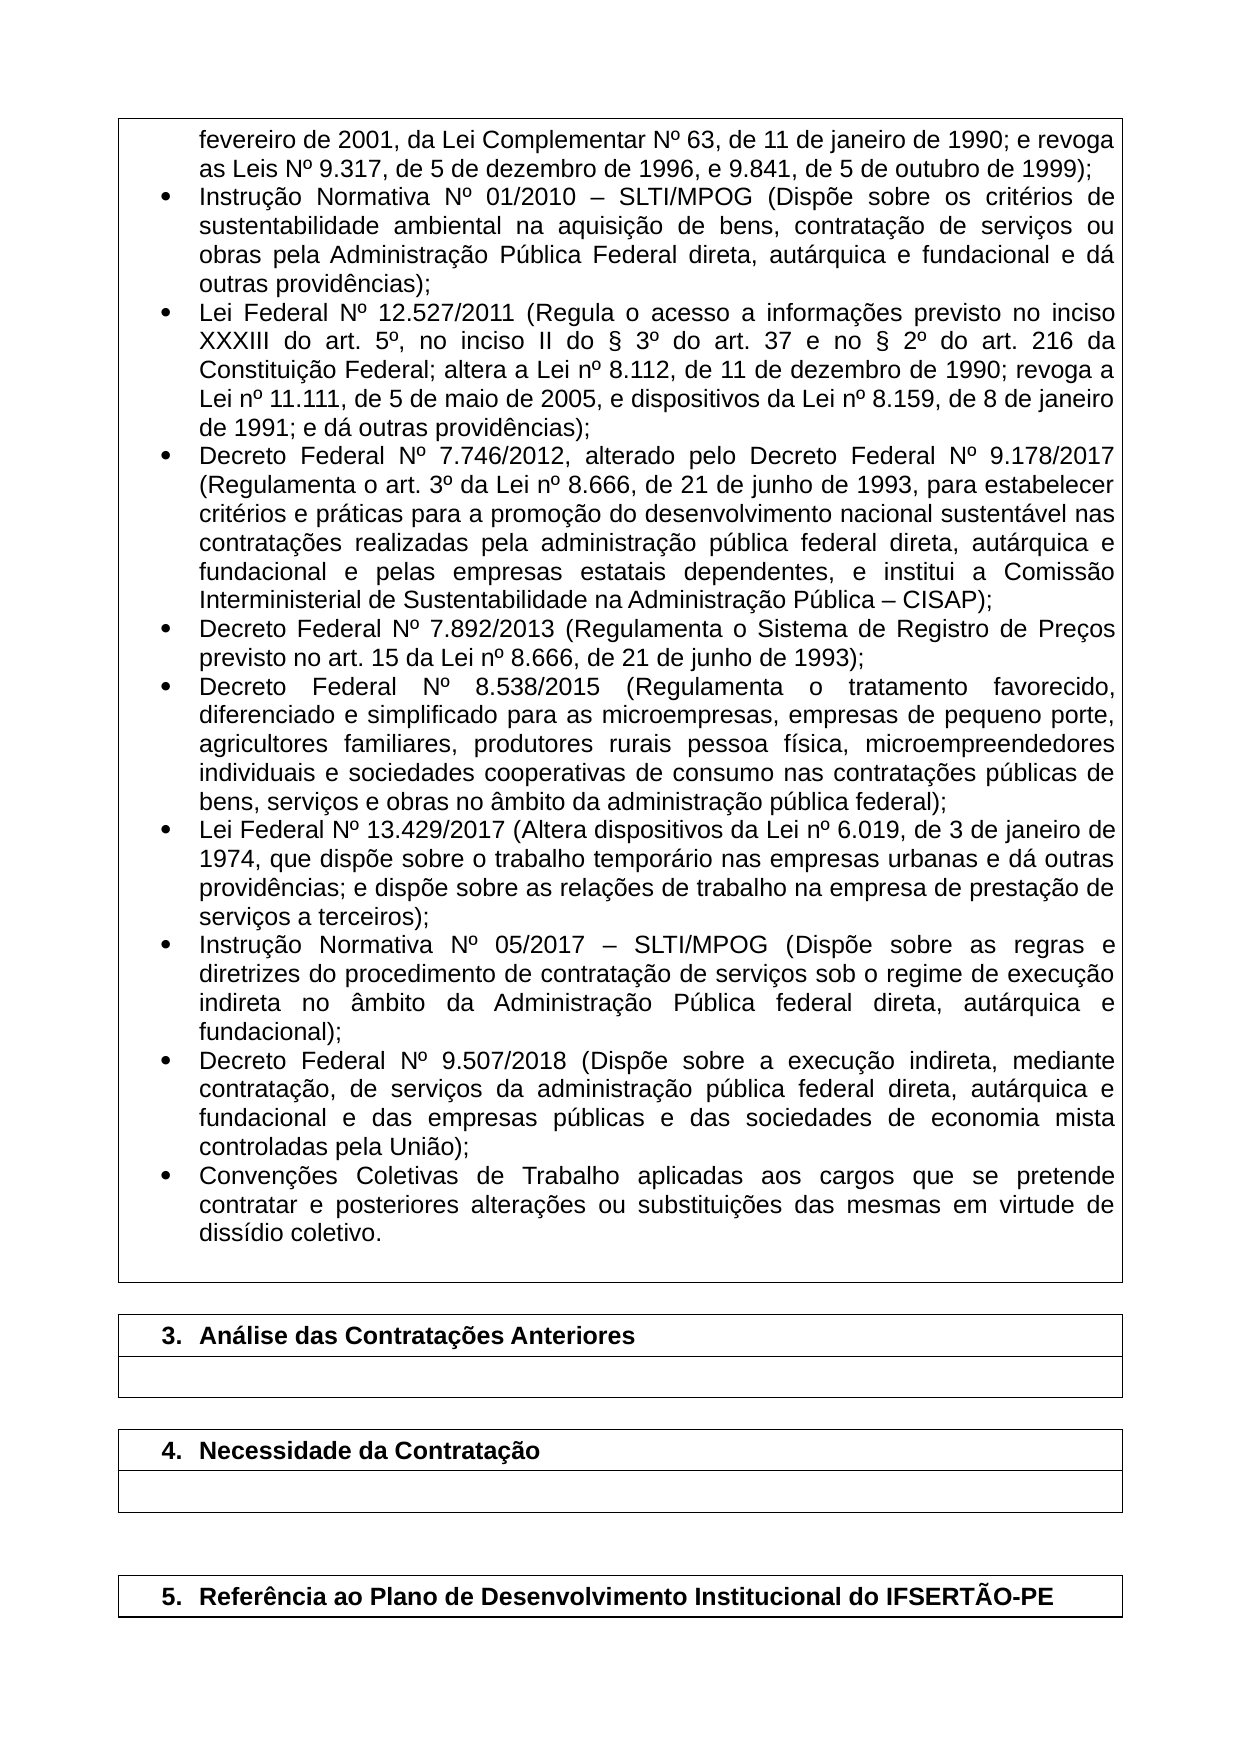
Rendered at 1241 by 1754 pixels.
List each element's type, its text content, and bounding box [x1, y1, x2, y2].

table_cell Constituição Federal da República Federativa do Brasil / 1988 Lei Federal Nº 8.078/1990 (dispõe sobre a proteção do consumidor e dá outras providências); Lei Federal Nº 8.666/1993 (Regulamenta o Art. 37, Inciso XXI, da Constituição Federal, institui normas para licitações e contratos da Administração Pública e dá outras providências); Decreto Federal Nº 3.555/2000 (Aprova o Regulamento para a modalidade de licitação denominada pregão, para aquisição de bens e serviços comuns); Decreto Federal Nº 3.772/2001, alterado pelo Decreto Federal Nº 4.485/2002 (Regulamenta o Art. 34 da Lei Nº 8.666, de 21 de junho de 1993, e dispõe sobre o Sistema de Cadastramento Unificado de Fornecedores – SICAF); Lei Federal Nº 10.520/2002 (Institui, no âmbito da União, Estados, Distrito Federal e Municípios, nos termos do Art. 37, Inciso XXI, da Constituição Federal, modalidade de licitação denominada pregão, para aquisição de bens e serviços comuns, e dá outras providências); Decreto Federal Nº 5.450/2005 (Regulamenta o pregão, na forma eletrônica, para aquisição de bens e serviços comuns, e dá outras providências); Lei Complementar Nº 123/2006 (Institui o Estatuto Nacional da Microempresa e Empresa de Pequeno Porte; altera dispositivos das Leis Nº 8.212 e 8.213, ambas de 24 de julho de 1991, da Consolidação das Leis do Trabalho – CLT, aprovada pelo Decreto-Lei Nº 5.452 de 1º de maio de 1943, da Lei Nº 10.189, de 14 de fevereiro de 2001, da Lei Complementar Nº 63, de 11 de janeiro de 1990; e revoga as Leis Nº 9.317, de 5 de dezembro de 1996, e 9.841, de 5 de outubro de 1999); Instrução Normativa Nº 01/2010 – SLTI/MPOG (Dispõe sobre os critérios de sustentabilidade ambiental na aquisição de bens, contratação de serviços ou obras pela Administração Pública Federal direta, autárquica e fundacional e dá outras providências); Lei Federal Nº 12.527/2011 (Regula o acesso a informações previsto no inciso XXXIII do art. 5º, no inciso II do § 3º do art. 37 e no § 2º do art. 216 da Constituição Federal; altera a Lei nº 8.112, de 11 de dezembro de 1990; revoga a Lei nº 11.111, de 5 de maio de 2005, e dispositivos da Lei nº 8.159, de 8 de janeiro de 1991; e dá outras providências); Decreto Federal Nº 7.746/2012, alterado pelo Decreto Federal Nº 9.178/2017 (Regulamenta o art. 3º da Lei nº 8.666, de 21 de junho de 1993, para estabelecer critérios e práticas para a promoção do desenvolvimento nacional sustentável nas contratações realizadas pela administração pública federal direta, autárquica e fundacional e pelas empresas estatais dependentes, e institui a Comissão Interministerial de Sustentabilidade na Administração Pública – CISAP); Decreto Federal Nº 7.892/2013 (Regulamenta o Sistema de Registro de Preços previsto no art. 15 da Lei nº 8.666, de 21 de junho de 1993); Decreto Federal Nº 8.538/2015 (Regulamenta o tratamento favorecido, diferenciado e simplificado para as microempresas, empresas de pequeno porte, agricultores familiares, produtores rurais pessoa física, microempreendedores individuais e sociedades cooperativas de consumo nas contratações públicas de bens, serviços e obras no âmbito da administração pública federal); Lei Federal Nº 13.429/2017 (Altera dispositivos da Lei nº 6.019, de 3 de janeiro de 1974, que dispõe sobre o trabalho temporário nas empresas urbanas e dá outras providências; e dispõe sobre as relações de trabalho na empresa de prestação de serviços a terceiros); Instrução Normativa Nº 05/2017 – SLTI/MPOG (Dispõe sobre as regras e diretrizes do procedimento de contratação de serviços sob o regime de execução indireta no âmbito da Administração Pública federal direta, autárquica e fundacional); Decreto Federal Nº 9.507/2018 (Dispõe sobre a execução indireta, mediante contratação, de serviços da administração pública federal direta, autárquica e fundacional e das empresas públicas e das sociedades de economia mista controladas pela União); Convenções Coletivas de Trabalho aplicadas aos cargos que se pretende contratar e posteriores alterações ou substituições das mesmas em virtude de dissídio coletivo. [119, 119, 1122, 1282]
table_header Necessidade da Contratação [119, 1430, 1122, 1470]
table_header Análise das Contratações Anteriores [119, 1315, 1122, 1356]
table_header Referência ao Plano de Desenvolvimento Institucional do IFSERTÃO-PE [119, 1576, 1122, 1616]
table_cell [119, 1357, 1122, 1397]
table_cell [119, 1471, 1122, 1512]
